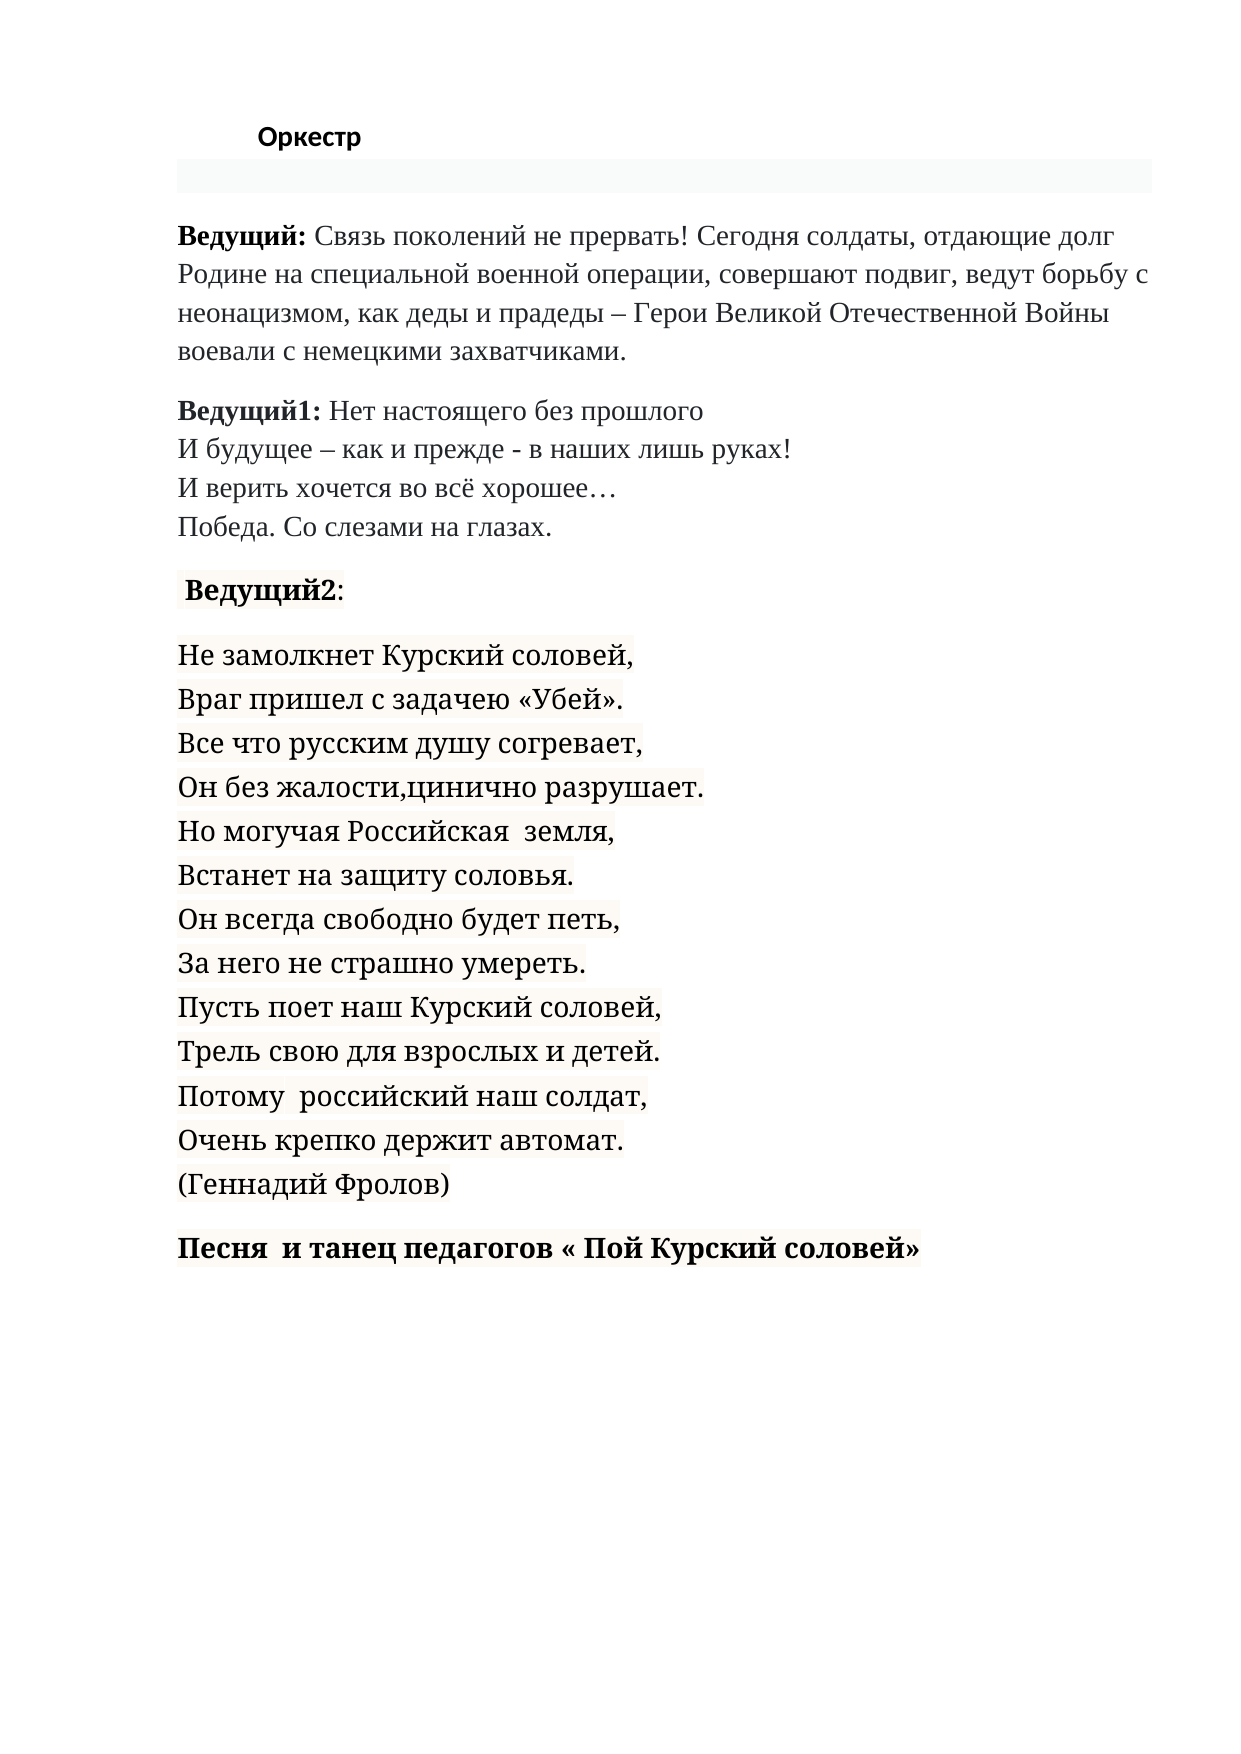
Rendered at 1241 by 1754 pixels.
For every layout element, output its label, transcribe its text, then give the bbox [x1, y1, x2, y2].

text Не замолкнет Курский соловей, Враг пришел с задачею «Убей». Все что русским душу согревает, Он без жалости,цинично разрушает. Но могучая Российская земля, Встанет на защиту соловья. Он всегда свободно будет петь, За него не страшно умереть. Пусть поет наш Курский соловей, Трель свою для взрослых и детей. Потому российский наш солдат, Очень крепко держит автомат. (Геннадий Фролов) [177, 635, 1152, 1202]
text Оркестр [177, 118, 1152, 154]
text Ведущий1: Нет настоящего без прошлого И будущее – как и прежде - в наших лишь руках! И верить хочется во всё хорошее… Победа. Со слезами на глазах. [177, 393, 1152, 544]
text Ведущий2: [177, 570, 1152, 609]
text Песня и танец педагогов « Пой Курский соловей» [177, 1229, 1152, 1267]
text Ведущий: Связь поколений не прервать! Сегодня солдаты, отдающие долг Родине на специальной военной операции, совершают подвиг, ведут борьбу с неонацизмом, как деды и прадеды – Герои Великой Отечественной Войны воевали с немецкими захватчиками. [177, 218, 1152, 367]
